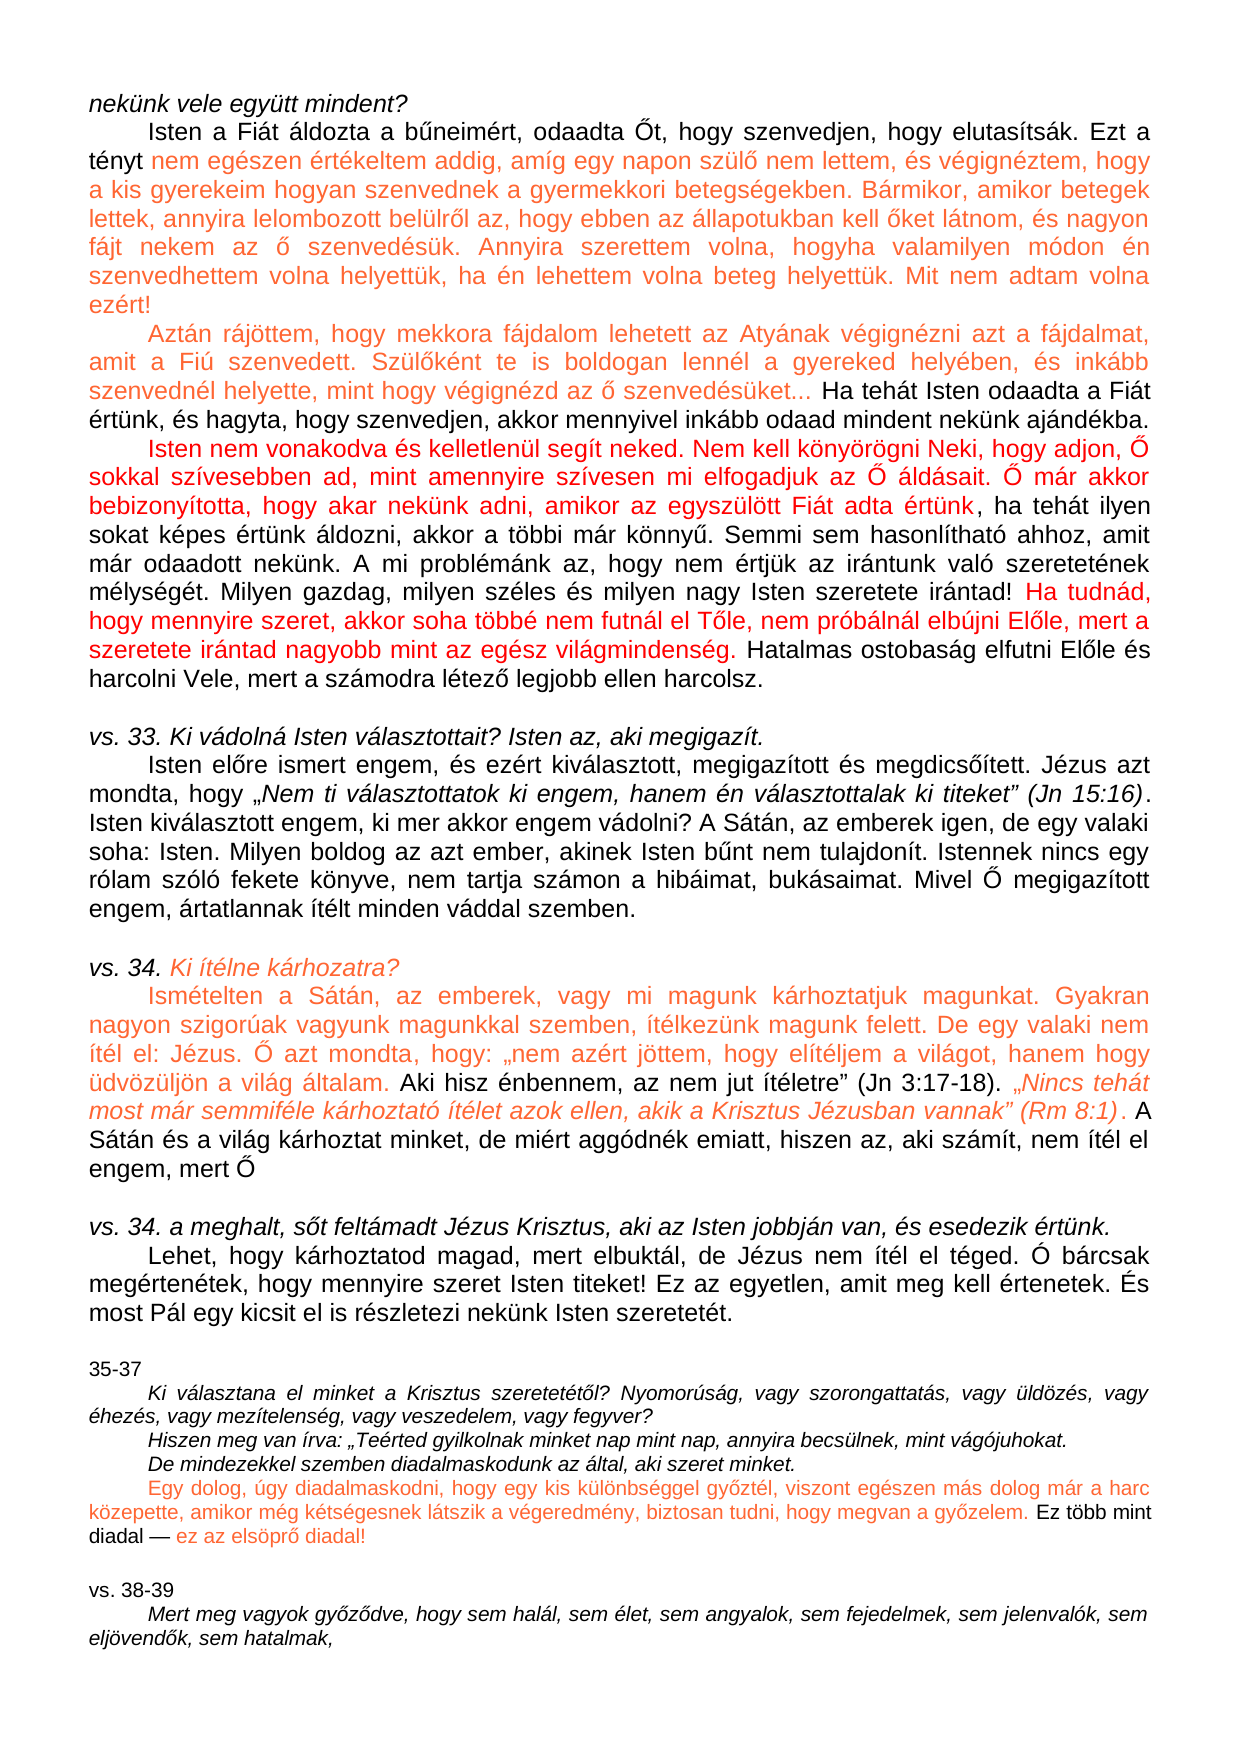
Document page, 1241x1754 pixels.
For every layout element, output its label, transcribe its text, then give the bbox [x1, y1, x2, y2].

text vs. 34. a meghalt, sőt feltámadt Jézus Krisztus, aki az Isten jobbján van, és esedezik értünk. [88, 1212, 1152, 1241]
text 35-37 [88, 1356, 1152, 1380]
text vs. 33. Ki vádolná Isten választottait? Isten az, aki megigazít. [88, 722, 1152, 751]
text Isten nem vonakodva és kelletlenül segít neked. Nem kell könyörögni Neki, hogy adjon, Ő sokkal szívesebben ad, mint amennyire szívesen mi elfogadjuk az Ő áldásait. Ő már akkor bebizonyította, hogy akar nekünk adni, amikor az egyszülött Fiát adta értünk, ha tehát ilyen sokat képes értünk áldozni, akkor a többi már könnyű. Semmi sem hasonlítható ahhoz, amit már odaadott nekünk. A mi problémánk az, hogy nem értjük az irántunk való szeretetének mélységét. Milyen gazdag, milyen széles és milyen nagy Isten szeretete irántad! Ha tudnád, hogy mennyire szeret, akkor soha többé nem futnál el Tőle, nem próbálnál elbújni Előle, mert a szeretete irántad nagyobb mint az egész világmindenség. Hatalmas ostobaság elfutni Előle és harcolni Vele, mert a számodra létező legjobb ellen harcolsz. [88, 433, 1152, 692]
text Ismételten a Sátán, az emberek, vagy mi magunk kárhoztatjuk magunkat. Gyakran nagyon szigorúak vagyunk magunkkal szemben, ítélkezünk magunk felett. De egy valaki nem ítél el: Jézus. Ő azt mondta, hogy: „nem azért jöttem, hogy elítéljem a világot, hanem hogy üdvözüljön a világ általam. Aki hisz énbennem, az nem jut ítéletre” (Jn 3:17-18). „Nincs tehát most már semmiféle kárhoztató ítélet azok ellen, akik a Krisztus Jézusban vannak” (Rm 8:1). A Sátán és a világ kárhoztat minket, de miért aggódnék emiatt, hiszen az, aki számít, nem ítél el engem, mert Ő [88, 981, 1152, 1182]
text vs. 34. Ki ítélne kárhozatra? [88, 952, 1152, 981]
text Aztán rájöttem, hogy mekkora fájdalom lehetett az Atyának végignézni azt a fájdalmat, amit a Fiú szenvedett. Szülőként te is boldogan lennél a gyereked helyében, és inkább szenvednél helyette, mint hogy végignézd az ő szenvedésüket... Ha tehát Isten odaadta a Fiát értünk, és hagyta, hogy szenvedjen, akkor mennyivel inkább odaad mindent nekünk ajándékba. [88, 318, 1152, 433]
text Hiszen meg van írva: „Teérted gyilkolnak minket nap mint nap, annyira becsülnek, mint vágójuhokat. [88, 1428, 1152, 1452]
text De mindezekkel szemben diadalmaskodunk az által, aki szeret minket. [88, 1452, 1152, 1476]
text Ki választana el minket a Krisztus szeretetétől? Nyomorúság, vagy szorongattatás, vagy üldözés, vagy éhezés, vagy mezítelenség, vagy veszedelem, vagy fegyver? [88, 1380, 1152, 1428]
text Lehet, hogy kárhoztatod magad, mert elbuktál, de Jézus nem ítél el téged. Ó bárcsak megértenétek, hogy mennyire szeret Isten titeket! Ez az egyetlen, amit meg kell értenetek. És most Pál egy kicsit el is részletezi nekünk Isten szeretetét. [88, 1241, 1152, 1327]
text nekünk vele együtt mindent? [88, 88, 1152, 117]
text Mert meg vagyok győződve, hogy sem halál, sem élet, sem angyalok, sem fejedelmek, sem jelenvalók, sem eljövendők, sem hatalmak, [88, 1602, 1152, 1649]
text Isten előre ismert engem, és ezért kiválasztott, megigazított és megdicsőített. Jézus azt mondta, hogy „Nem ti választottatok ki engem, hanem én választottalak ki titeket” (Jn 15:16). Isten kiválasztott engem, ki mer akkor engem vádolni? A Sátán, az emberek igen, de egy valaki soha: Isten. Milyen boldog az azt ember, akinek Isten bűnt nem tulajdonít. Istennek nincs egy rólam szóló fekete könyve, nem tartja számon a hibáimat, bukásaimat. Mivel Ő megigazított engem, ártatlannak ítélt minden váddal szemben. [88, 751, 1152, 923]
text Isten a Fiát áldozta a bűneimért, odaadta Őt, hogy szenvedjen, hogy elutasítsák. Ezt a tényt nem egészen értékeltem addig, amíg egy napon szülő nem lettem, és végignéztem, hogy a kis gyerekeim hogyan szenvednek a gyermekkori betegségekben. Bármikor, amikor betegek lettek, annyira lelombozott belülről az, hogy ebben az állapotukban kell őket látnom, és nagyon fájt nekem az ő szenvedésük. Annyira szerettem volna, hogyha valamilyen módon én szenvedhettem volna helyettük, ha én lehettem volna beteg helyettük. Mit nem adtam volna ezért! [88, 117, 1152, 318]
text Egy dolog, úgy diadalmaskodni, hogy egy kis különbséggel győztél, viszont egészen más dolog már a harc közepette, amikor még kétségesnek látszik a végeredmény, biztosan tudni, hogy megvan a győzelem. Ez több mint diadal ― ez az elsöprő diadal! [88, 1476, 1152, 1548]
text vs. 38-39 [88, 1578, 1152, 1602]
